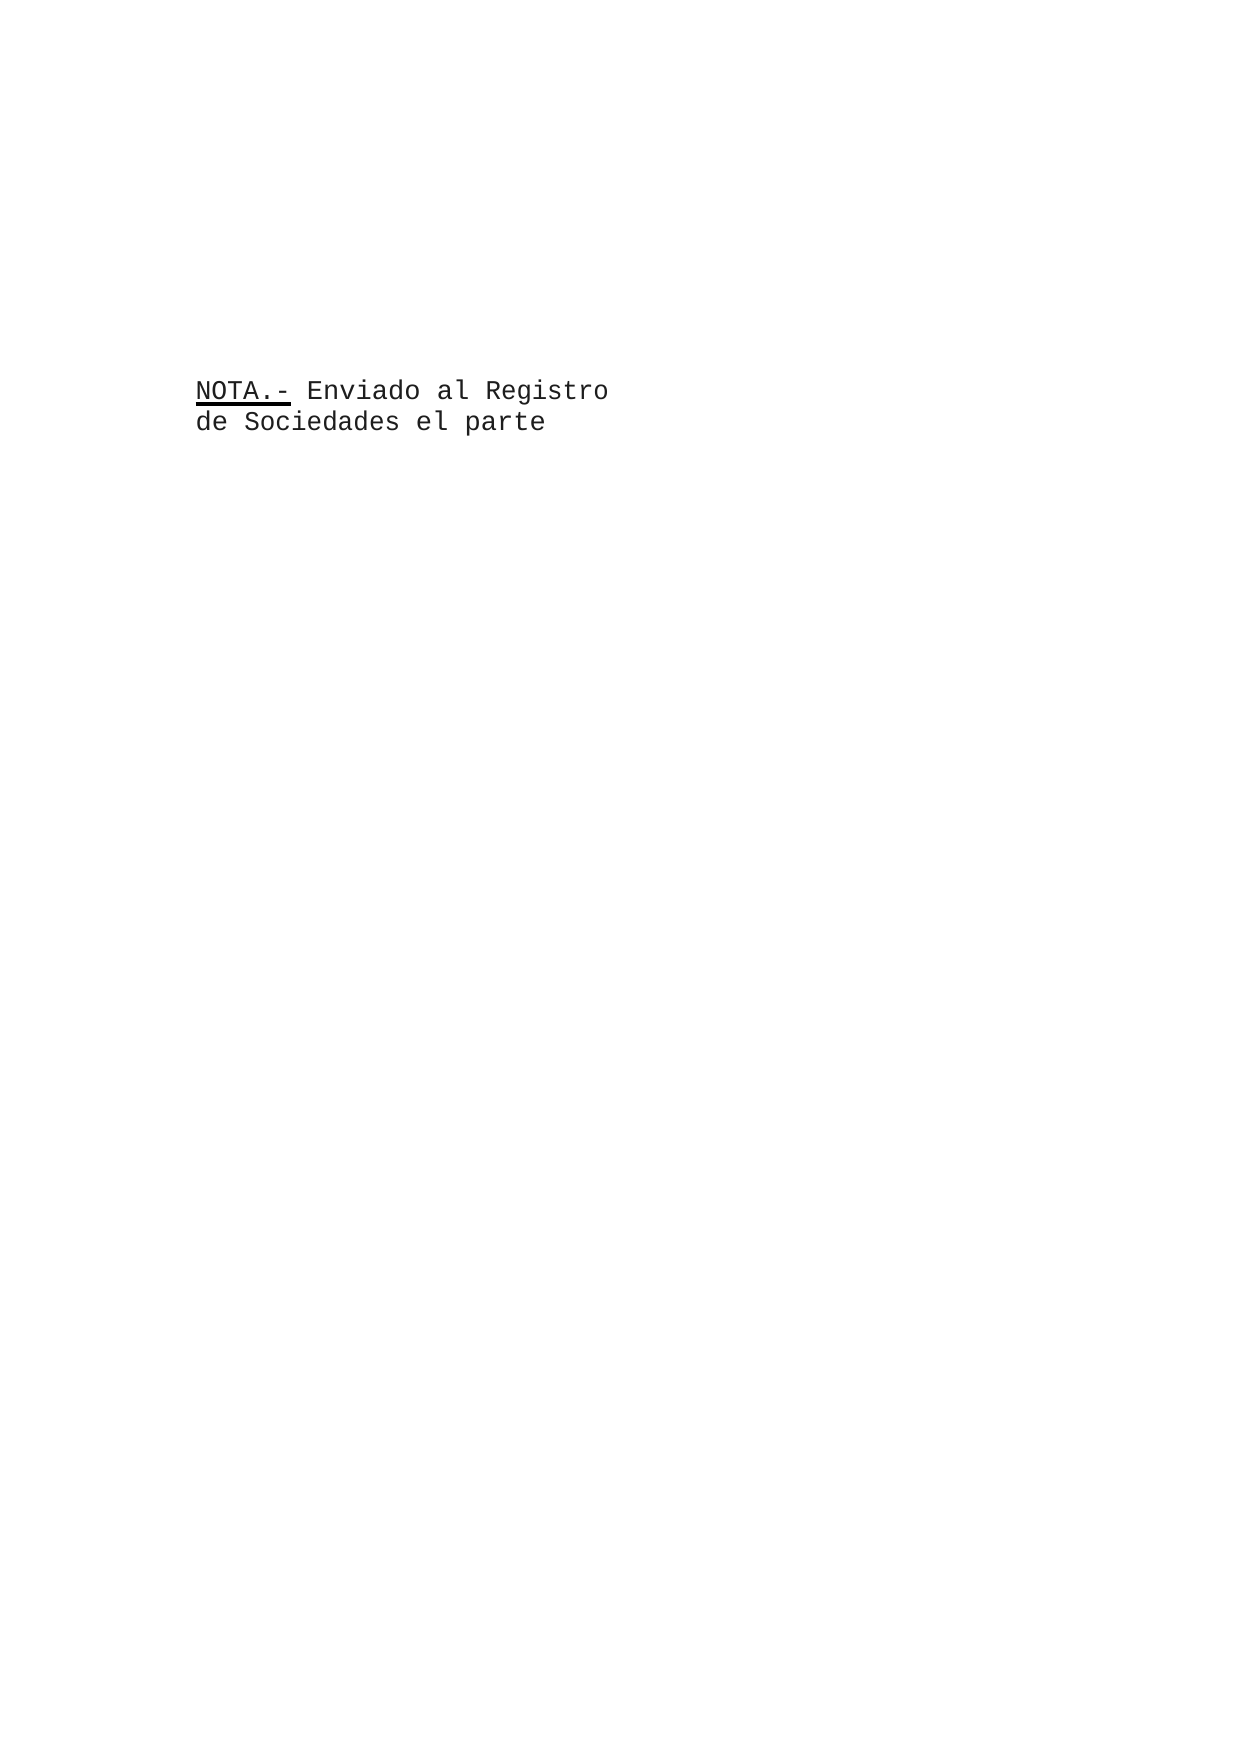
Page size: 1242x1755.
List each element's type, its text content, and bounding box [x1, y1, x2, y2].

text NOTA.- Enviado al Registro de Sociedades el parte [195, 377, 623, 439]
